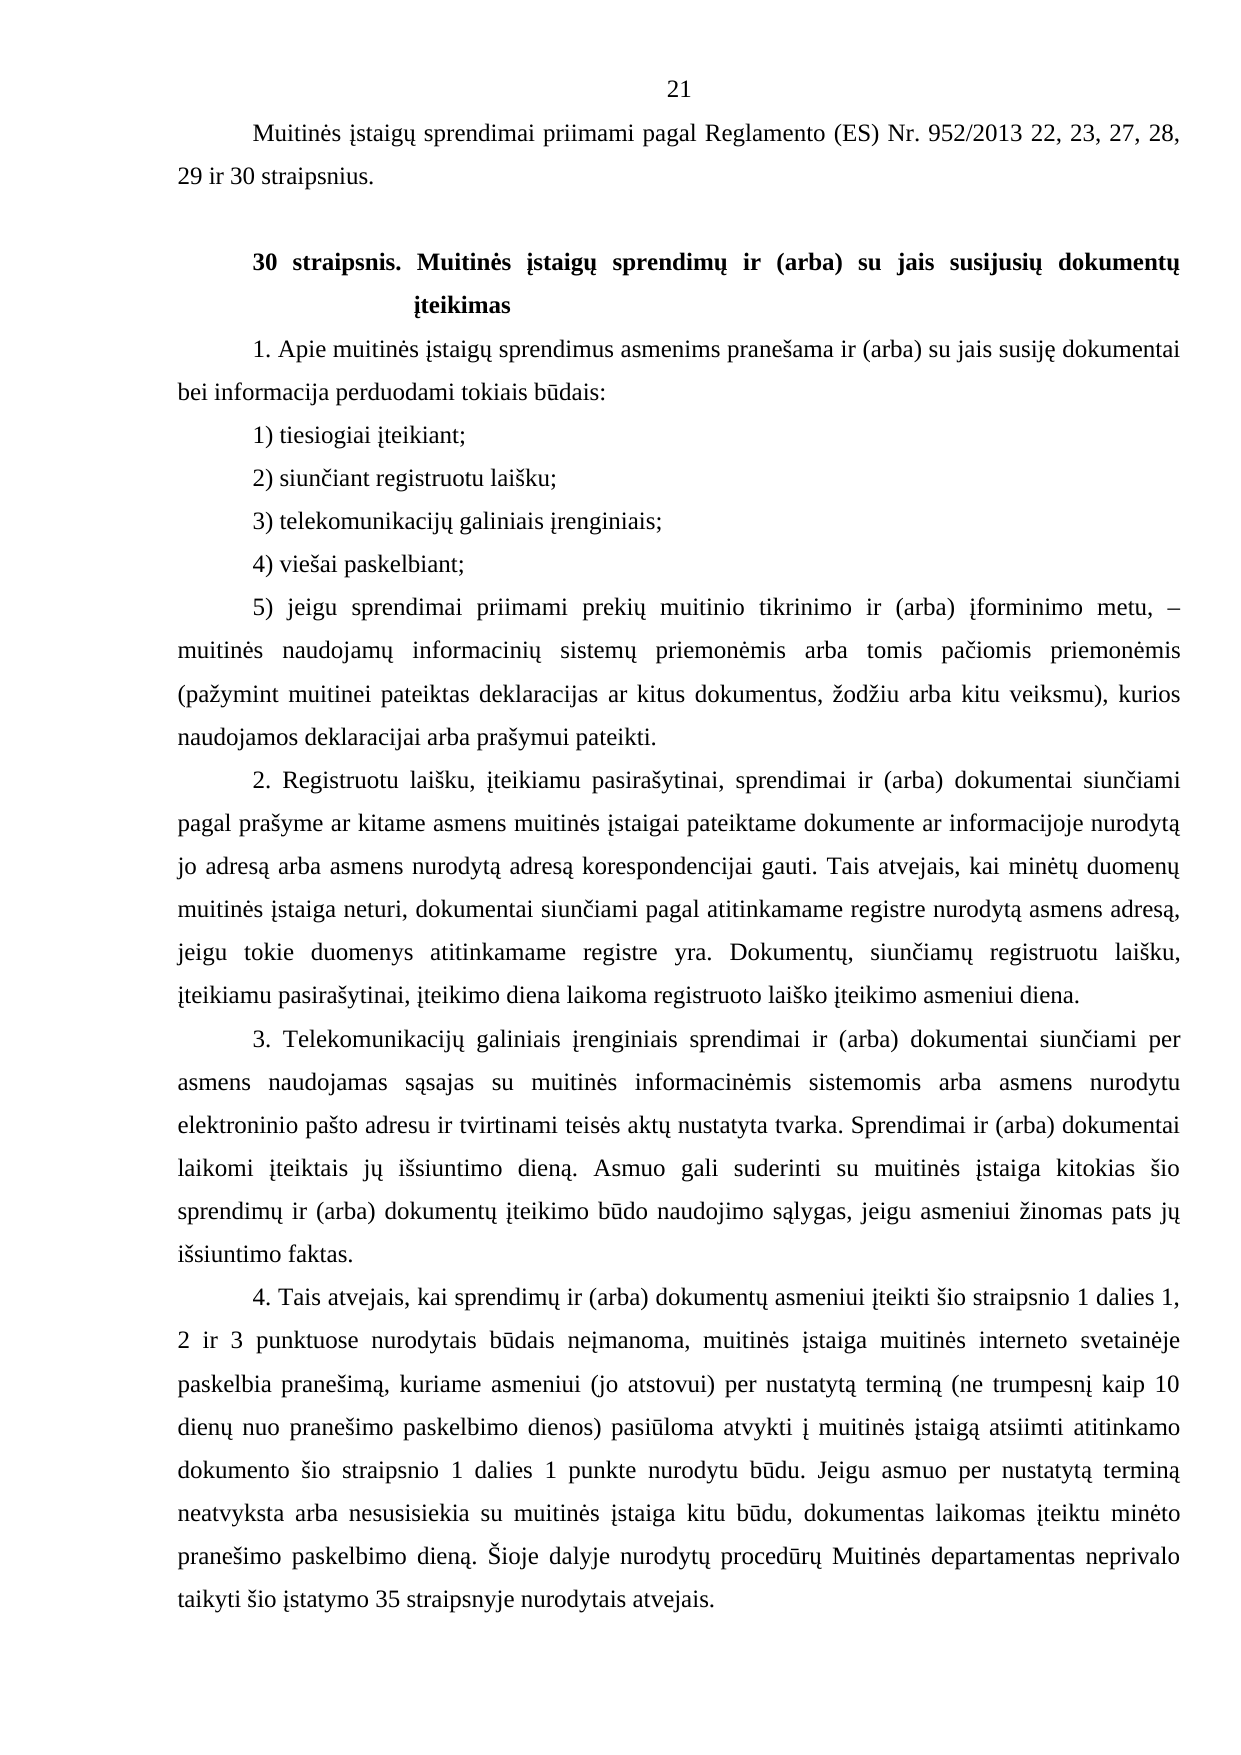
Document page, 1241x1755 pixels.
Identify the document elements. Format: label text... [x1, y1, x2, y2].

text 30 straipsnis. Muitinės įstaigų sprendimų ir (arba) su jais susijusių dokumentų įteikimas [252, 247, 1181, 319]
text 1) tiesiogiai įteikiant; [177, 420, 1181, 449]
text 1. Apie muitinės įstaigų sprendimus asmenims pranešama ir (arba) su jais susiję dokumentai bei informacija perduodami tokiais būdais: [177, 334, 1181, 406]
text 3. Telekomunikacijų galiniais įrenginiais sprendimai ir (arba) dokumentai siunčiami per asmens naudojamas sąsajas su muitinės informacinėmis sistemomis arba asmens nurodytu elektroninio pašto adresu ir tvirtinami teisės aktų nustatyta tvarka. Sprendimai ir (arba) dokumentai laikomi įteiktais jų išsiuntimo dieną. Asmuo gali suderinti su muitinės įstaiga kitokias šio sprendimų ir (arba) dokumentų įteikimo būdo naudojimo sąlygas, jeigu asmeniui žinomas pats jų išsiuntimo faktas. [177, 1024, 1181, 1268]
text 2) siunčiant registruotu laišku; [177, 463, 1181, 492]
text 4. Tais atvejais, kai sprendimų ir (arba) dokumentų asmeniui įteikti šio straipsnio 1 dalies 1, 2 ir 3 punktuose nurodytais būdais neįmanoma, muitinės įstaiga muitinės interneto svetainėje paskelbia pranešimą, kuriame asmeniui (jo atstovui) per nustatytą terminą (ne trumpesnį kaip 10 dienų nuo pranešimo paskelbimo dienos) pasiūloma atvykti į muitinės įstaigą atsiimti atitinkamo dokumento šio straipsnio 1 dalies 1 punkte nurodytu būdu. Jeigu asmuo per nustatytą terminą neatvyksta arba nesusisiekia su muitinės įstaiga kitu būdu, dokumentas laikomas įteiktu minėto pranešimo paskelbimo dieną. Šioje dalyje nurodytų procedūrų Muitinės departamentas neprivalo taikyti šio įstatymo 35 straipsnyje nurodytais atvejais. [177, 1282, 1181, 1613]
text 5) jeigu sprendimai priimami prekių muitinio tikrinimo ir (arba) įforminimo metu, – muitinės naudojamų informacinių sistemų priemonėmis arba tomis pačiomis priemonėmis (pažymint muitinei pateiktas deklaracijas ar kitus dokumentus, žodžiu arba kitu veiksmu), kurios naudojamos deklaracijai arba prašymui pateikti. [177, 592, 1181, 751]
text 4) viešai paskelbiant; [177, 549, 1181, 578]
text 3) telekomunikacijų galiniais įrenginiais; [177, 506, 1181, 535]
text 2. Registruotu laišku, įteikiamu pasirašytinai, sprendimai ir (arba) dokumentai siunčiami pagal prašyme ar kitame asmens muitinės įstaigai pateiktame dokumente ar informacijoje nurodytą jo adresą arba asmens nurodytą adresą korespondencijai gauti. Tais atvejais, kai minėtų duomenų muitinės įstaiga neturi, dokumentai siunčiami pagal atitinkamame registre nurodytą asmens adresą, jeigu tokie duomenys atitinkamame registre yra. Dokumentų, siunčiamų registruotu laišku, įteikiamu pasirašytinai, įteikimo diena laikoma registruoto laiško įteikimo asmeniui diena. [177, 765, 1181, 1009]
text Muitinės įstaigų sprendimai priimami pagal Reglamento (ES) Nr. 952/2013 22, 23, 27, 28, 29 ir 30 straipsnius. [177, 118, 1181, 190]
